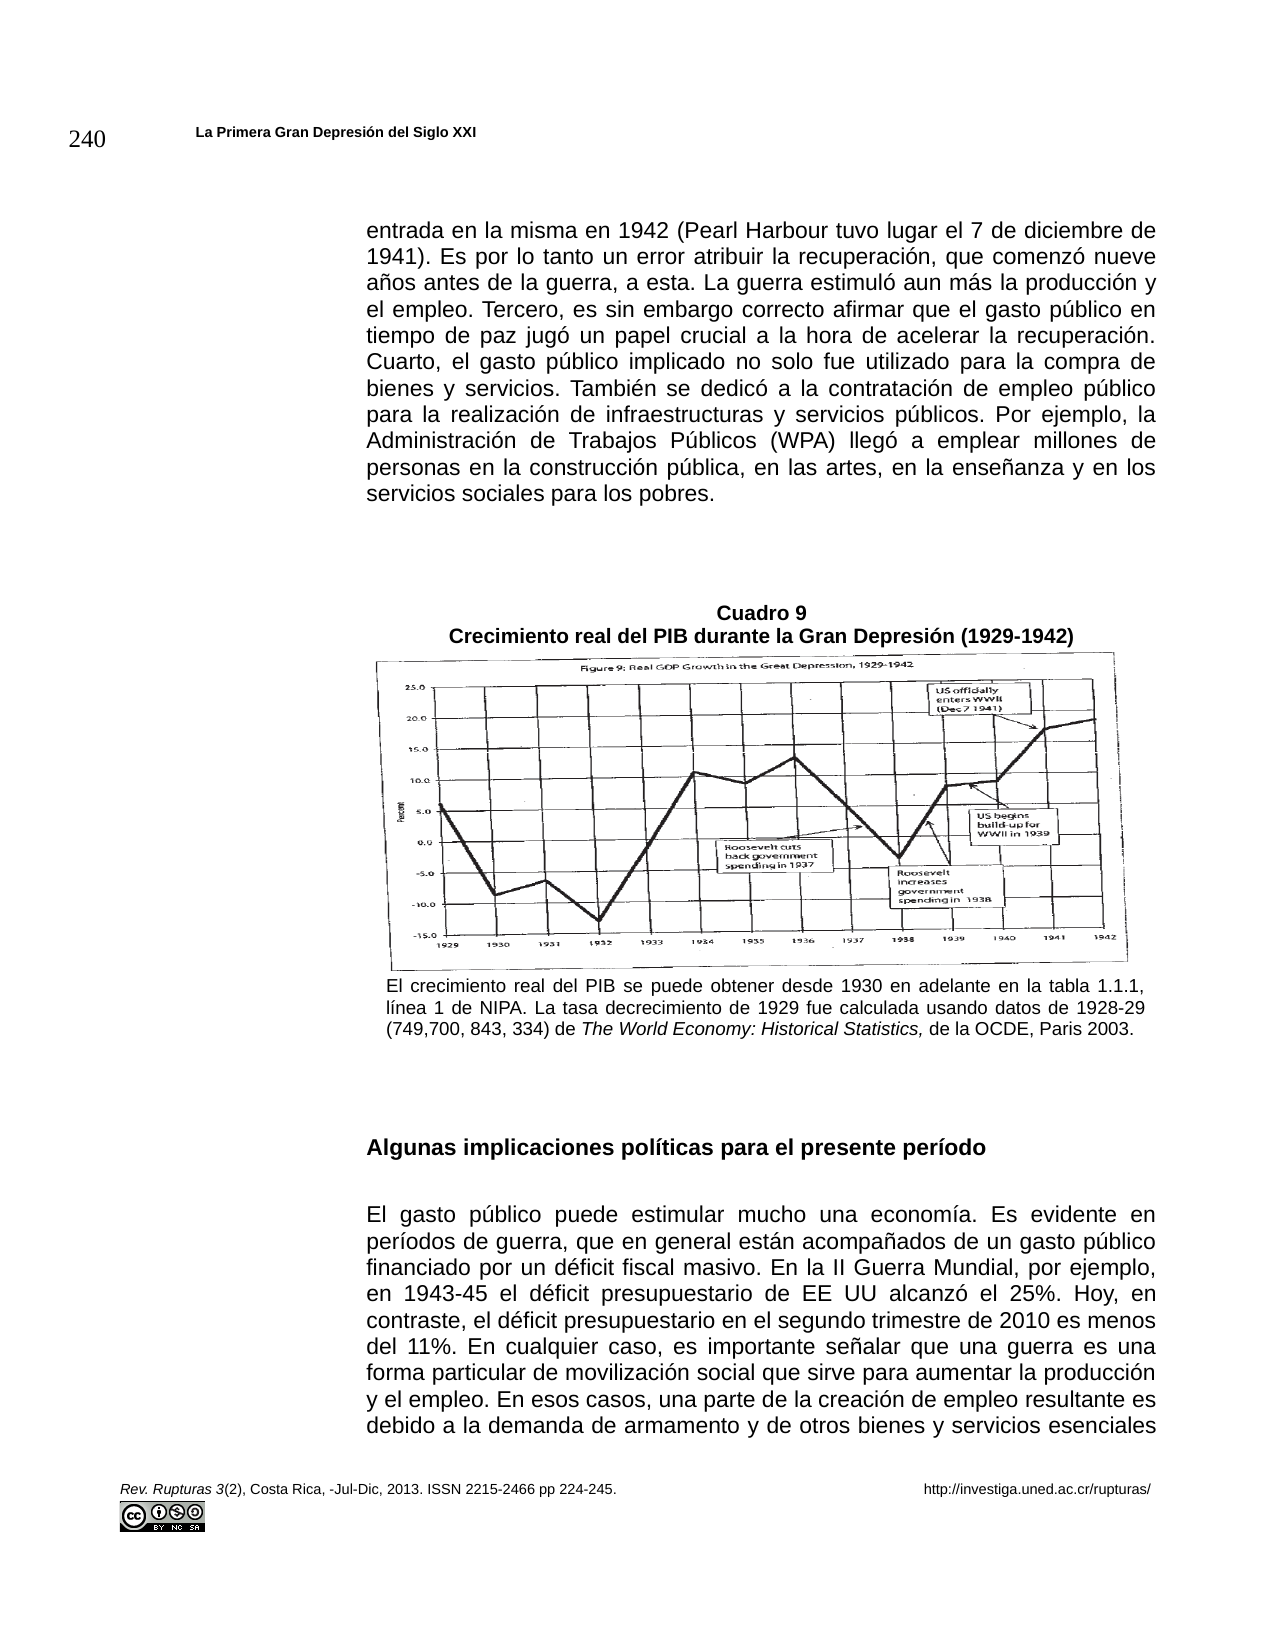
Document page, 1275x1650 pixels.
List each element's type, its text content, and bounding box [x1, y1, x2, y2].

picture [371, 648, 1152, 975]
text Algunas implicaciones políticas para el presente período [366, 1134, 1157, 1160]
text entrada en la misma en 1942 (Pearl Harbour tuvo lugar el 7 de diciembre de 1941). Es por lo tanto un error atribuir la recuperación, que comenzó nueve años antes de la guerra, a esta. La guerra estimuló aun más la producción y el empleo. Tercero, es sin embargo correcto afirmar que el gasto público en tiempo de paz jugó un papel crucial a la hora de acelerar la recuperación. Cuarto, el gasto público implicado no solo fue utilizado para la compra de bienes y servicios. También se dedicó a la contratación de empleo público para la realización de infraestructuras y servicios públicos. Por ejemplo, la Administración de Trabajos Públicos (WPA) llegó a emplear millones de personas en la construcción pública, en las artes, en la enseñanza y en los servicios sociales para los pobres. [366, 217, 1157, 506]
picture [119, 1501, 205, 1532]
text El gasto público puede estimular mucho una economía. Es evidente en períodos de guerra, que en general están acompañados de un gasto público financiado por un déficit fiscal masivo. En la II Guerra Mundial, por ejemplo, en 1943-45 el déficit presupuestario de EE UU alcanzó el 25%. Hoy, en contraste, el déficit presupuestario en el segundo trimestre de 2010 es menos del 11%. En cualquier caso, es importante señalar que una guerra es una forma particular de movilización social que sirve para aumentar la producción y el empleo. En esos casos, una parte de la creación de empleo resultante es debido a la demanda de armamento y de otros bienes y servicios esenciales [366, 1201, 1157, 1438]
table_header Cuadro 9 Crecimiento real del PIB durante la Gran Depresión (1929-1942) El crecimiento real del PIB se puede obtener desde 1930 en adelante en la tabla 1.1.1, línea 1 de NIPA. La tasa decrecimiento de 1929 fue calculada usando datos de 1928-29 (749,700, 843, 334) de The World Economy: Historical Statistics, de la OCDE, Paris 2003. [366, 595, 1157, 1045]
